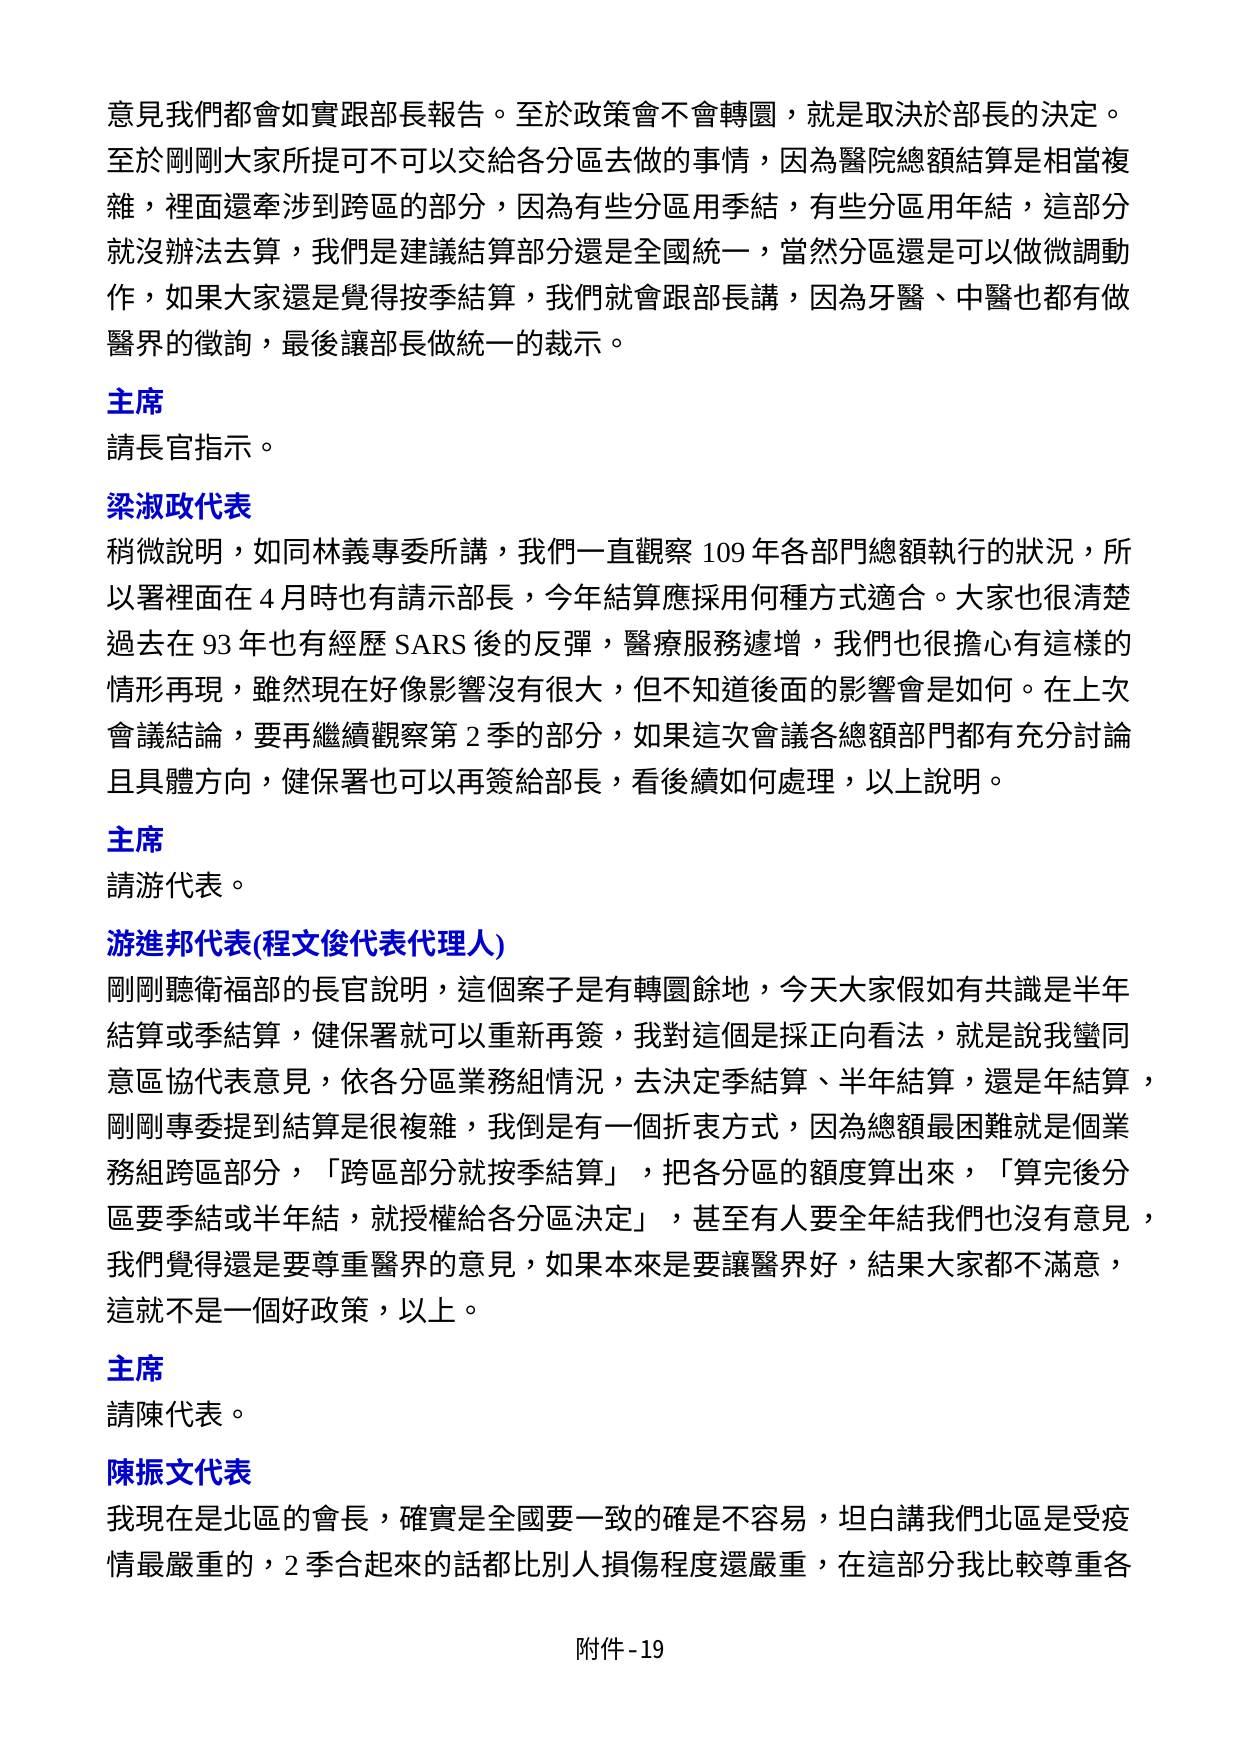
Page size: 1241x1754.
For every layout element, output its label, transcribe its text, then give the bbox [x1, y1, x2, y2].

text 游進邦代表(程文俊代表代理人) [106, 918, 1134, 964]
text 剛剛聽衛福部的長官說明，這個案子是有轉圜餘地，今天大家假如有共識是半年結算或季結算，健保署就可以重新再簽，我對這個是採正向看法，就是說我蠻同意區協代表意見，依各分區業務組情況，去決定季結算、半年結算，還是年結算，剛剛專委提到結算是很複雜，我倒是有一個折衷方式，因為總額最困難就是個業務組跨區部分，「跨區部分就按季結算」，把各分區的額度算出來，「算完後分區要季結或半年結，就授權給各分區決定」，甚至有人要全年結我們也沒有意見，我們覺得還是要尊重醫界的意見，如果本來是要讓醫界好，結果大家都不滿意，這就不是一個好政策，以上。 [106, 964, 1134, 1330]
text 請長官指示。 [106, 422, 1134, 468]
text 主席 [106, 376, 1134, 422]
text 主席 [106, 814, 1134, 859]
text 請陳代表。 [106, 1389, 1134, 1434]
text 關於我們接到衛福部指示採全年結算，上次會議是列為報告案，這次也是報告案，因為大家也都知道這是交辦的政策，因為上次報告時醫界代表有很多意見，主席也說尊重醫界的意見，所以這次再報告一次，如果大家還是有意見，我們會綜整大家的意見在會議紀錄給部長知道，其實這部分在各總額會議也都有提，大家的意見我們都會如實跟部長報告。至於政策會不會轉圜，就是取決於部長的決定。 [106, 89, 1134, 134]
text 梁淑政代表 [106, 480, 1134, 526]
text 稍微說明，如同林義專委所講，我們一直觀察109年各部門總額執行的狀況，所以署裡面在4月時也有請示部長，今年結算應採用何種方式適合。大家也很清楚過去在93年也有經歷SARS後的反彈，醫療服務遽增，我們也很擔心有這樣的情形再現，雖然現在好像影響沒有很大，但不知道後面的影響會是如何。在上次會議結論，要再繼續觀察第2季的部分，如果這次會議各總額部門都有充分討論且具體方向，健保署也可以再簽給部長，看後續如何處理，以上說明。 [106, 526, 1134, 801]
text 至於剛剛大家所提可不可以交給各分區去做的事情，因為醫院總額結算是相當複雜，裡面還牽涉到跨區的部分，因為有些分區用季結，有些分區用年結，這部分就沒辦法去算，我們是建議結算部分還是全國統一，當然分區還是可以做微調動作，如果大家還是覺得按季結算，我們就會跟部長講，因為牙醫、中醫也都有做醫界的徵詢，最後讓部長做統一的裁示。 [106, 134, 1134, 364]
text 陳振文代表 [106, 1447, 1134, 1493]
text 請游代表。 [106, 859, 1134, 905]
text 主席 [106, 1343, 1134, 1389]
text 我現在是北區的會長，確實是全國要一致的確是不容易，坦白講我們北區是受疫情最嚴重的，2季合起來的話都比別人損傷程度還嚴重，在這部分我比較尊重各 [106, 1493, 1134, 1584]
